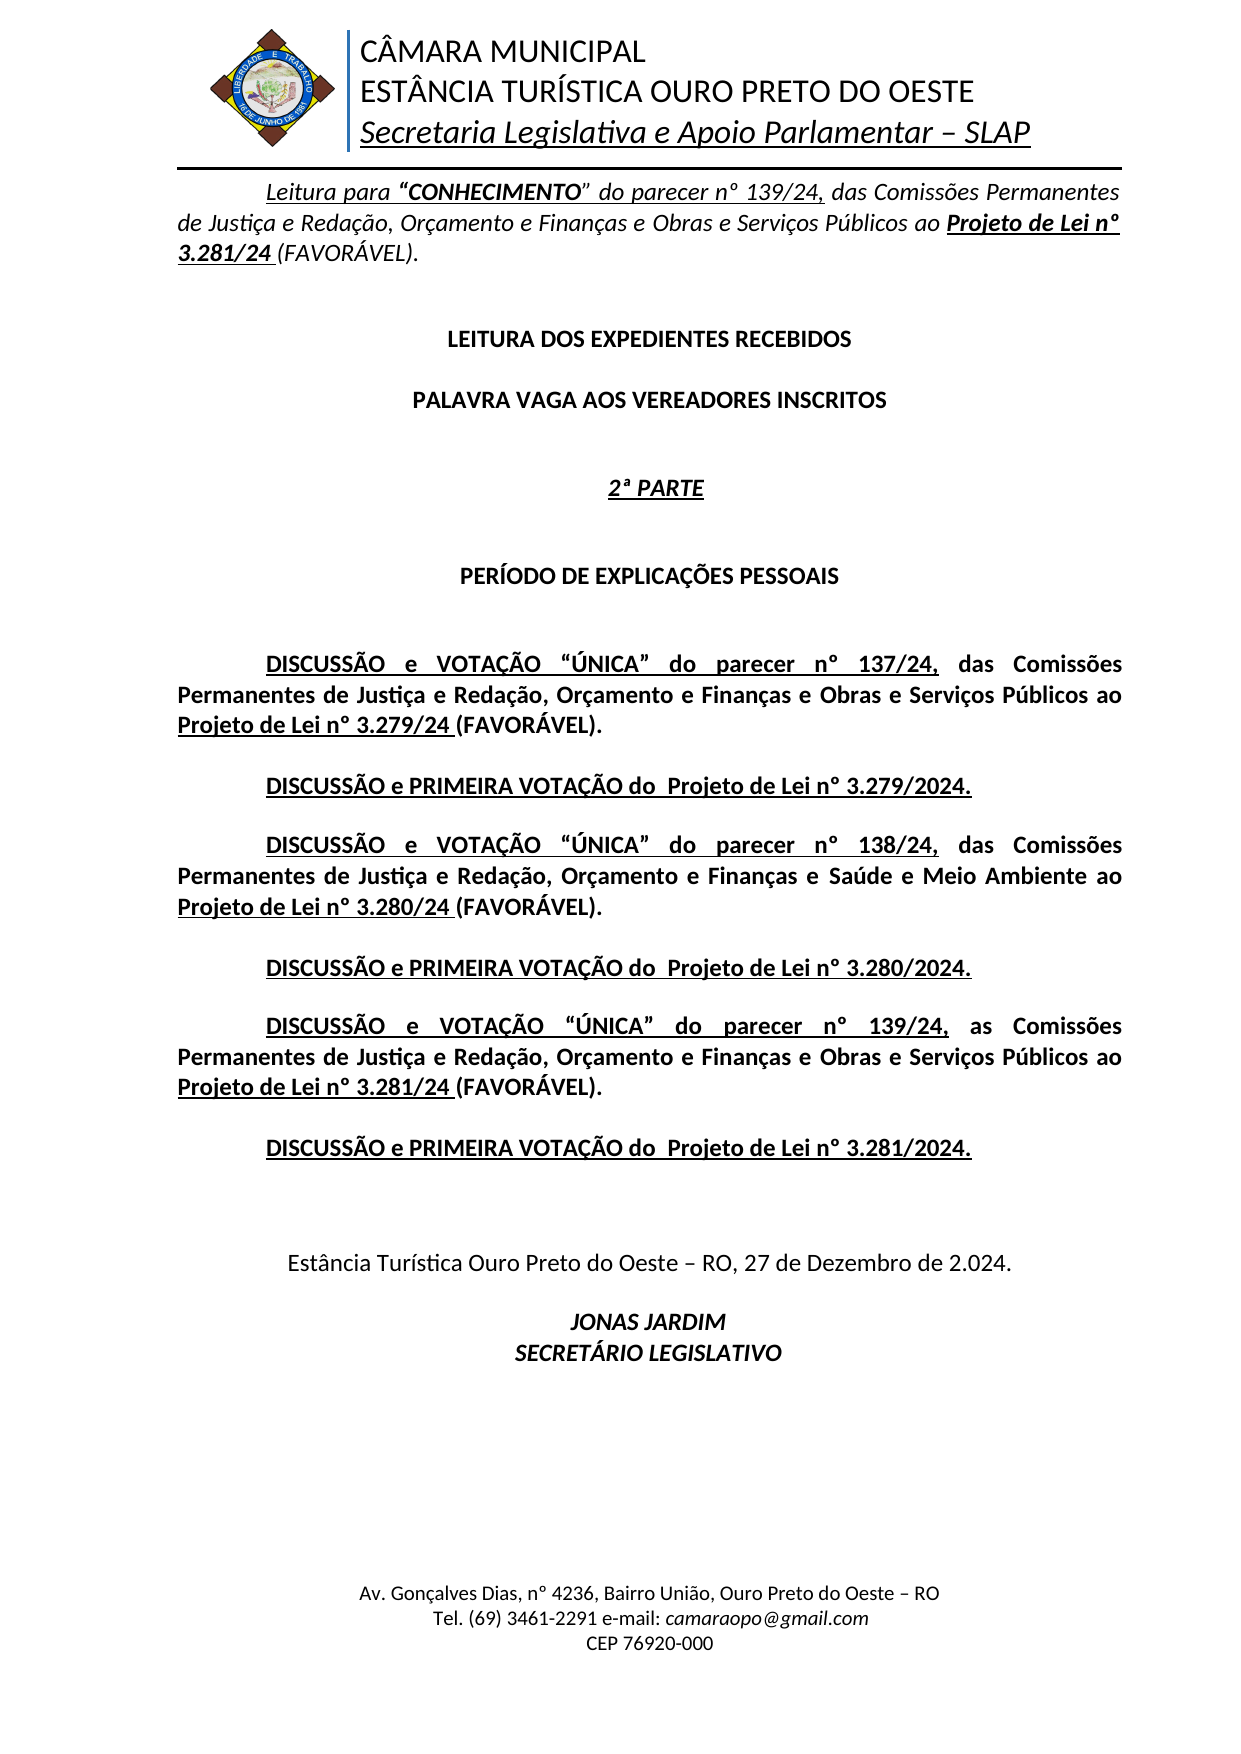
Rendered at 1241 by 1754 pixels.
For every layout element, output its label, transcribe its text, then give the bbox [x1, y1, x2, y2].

text DISCUSSÃO e PRIMEIRA VOTAÇÃO do Projeto de Lei nº 3.279/2024. [177, 770, 1122, 801]
text DISCUSSÃO e PRIMEIRA VOTAÇÃO do Projeto de Lei nº 3.280/2024. [177, 952, 1122, 982]
text 2ª PARTE [177, 472, 1122, 503]
text DISCUSSÃO e VOTAÇÃO “ÚNICA” do parecer nº 139/24, as Comissões Permanentes de Justiça e Redação, Orçamento e Finanças e Obras e Serviços Públicos ao Projeto de Lei nº 3.281/24 (FAVORÁVEL). [177, 1010, 1122, 1102]
text DISCUSSÃO e PRIMEIRA VOTAÇÃO do Projeto de Lei nº 3.281/2024. [177, 1132, 1122, 1163]
picture [210, 29, 335, 147]
text PALAVRA VAGA AOS VEREADORES INSCRITOS [177, 384, 1122, 415]
text PERÍODO DE EXPLICAÇÕES PESSOAIS [177, 560, 1122, 591]
text SECRETÁRIO LEGISLATIVO [177, 1337, 1122, 1367]
text DISCUSSÃO e VOTAÇÃO “ÚNICA” do parecer nº 138/24, das Comissões Permanentes de Justiça e Redação, Orçamento e Finanças e Saúde e Meio Ambiente ao Projeto de Lei nº 3.280/24 (FAVORÁVEL). [177, 829, 1122, 921]
text JONAS JARDIM [177, 1306, 1122, 1337]
text LEITURA DOS EXPEDIENTES RECEBIDOS [177, 323, 1122, 354]
text Estância Turística Ouro Preto do Oeste – RO, 27 de Dezembro de 2.024. [177, 1247, 1122, 1277]
text Leitura para “CONHECIMENTO” do parecer nº 139/24, das Comissões Permanentes de Justiça e Redação, Orçamento e Finanças e Obras e Serviços Públicos ao Projeto de Lei nº 3.281/24 (FAVORÁVEL). [177, 176, 1122, 268]
text DISCUSSÃO e VOTAÇÃO “ÚNICA” do parecer nº 137/24, das Comissões Permanentes de Justiça e Redação, Orçamento e Finanças e Obras e Serviços Públicos ao Projeto de Lei nº 3.279/24 (FAVORÁVEL). [177, 648, 1122, 740]
